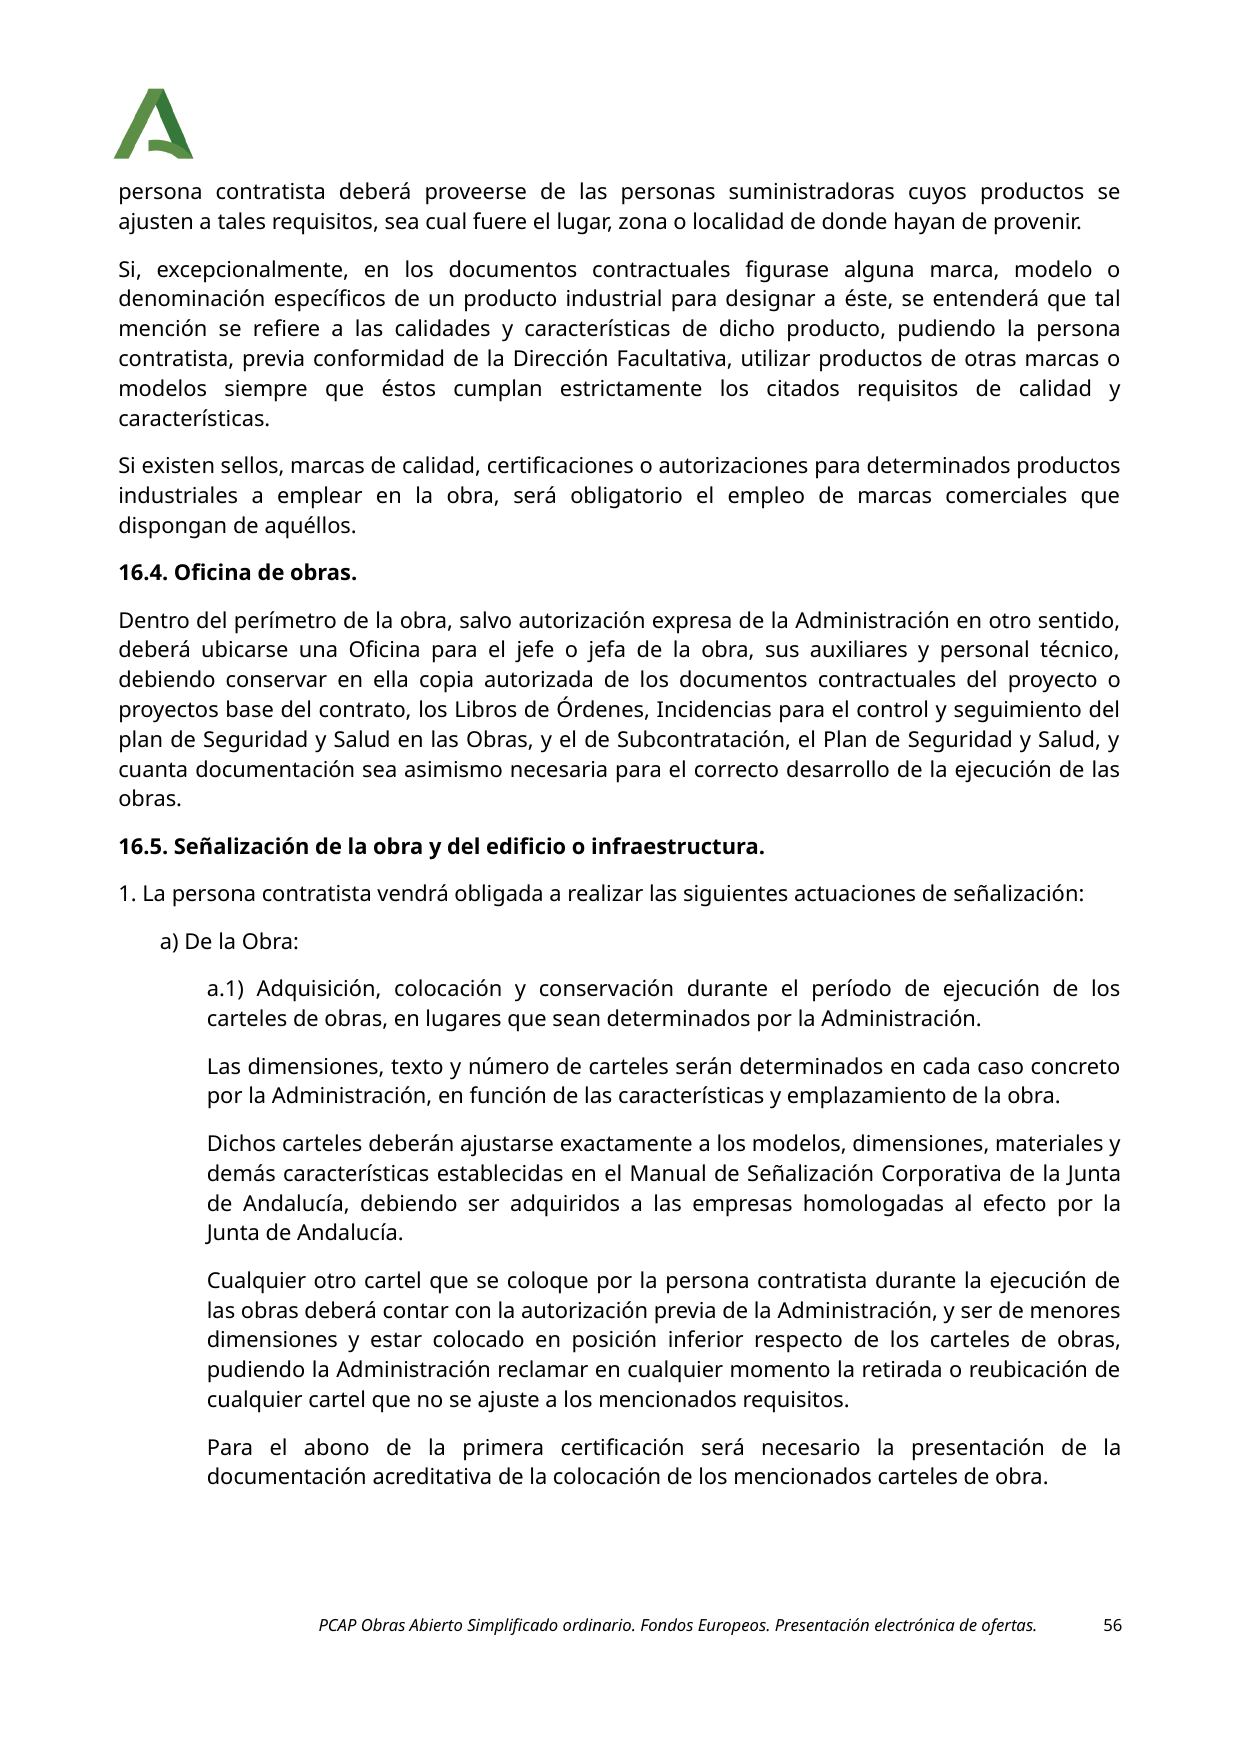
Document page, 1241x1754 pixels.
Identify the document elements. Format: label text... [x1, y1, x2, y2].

text Cualquier otro cartel que se coloque por la persona contratista durante la ejecución de las obras deberá contar con la autorización previa de la Administración, y ser de menores dimensiones y estar colocado en posición inferior respecto de los carteles de obras, pudiendo la Administración reclamar en cualquier momento la retirada o reubicación de cualquier cartel que no se ajuste a los mencionados requisitos. [207, 1265, 1122, 1414]
text Para el abono de la primera certificación será necesario la presentación de la documentación acreditativa de la colocación de los mencionados carteles de obra. [207, 1432, 1122, 1491]
text Si existen sellos, marcas de calidad, certificaciones o autorizaciones para determinados productos industriales a emplear en la obra, será obligatorio el empleo de marcas comerciales que dispongan de aquéllos. [118, 450, 1122, 539]
text Dentro del perímetro de la obra, salvo autorización expresa de la Administración en otro sentido, deberá ubicarse una Oficina para el jefe o jefa de la obra, sus auxiliares y personal técnico, debiendo conservar en ella copia autorizada de los documentos contractuales del proyecto o proyectos base del contrato, los Libros de Órdenes, Incidencias para el control y seguimiento del plan de Seguridad y Salud en las Obras, y el de Subcontratación, el Plan de Seguridad y Salud, y cuanta documentación sea asimismo necesaria para el correcto desarrollo de la ejecución de las obras. [118, 605, 1122, 813]
text Si, excepcionalmente, en los documentos contractuales figurase alguna marca, modelo o denominación específicos de un producto industrial para designar a éste, se entenderá que tal mención se refiere a las calidades y características de dicho producto, pudiendo la persona contratista, previa conformidad de la Dirección Facultativa, utilizar productos de otras marcas o modelos siempre que éstos cumplan estrictamente los citados requisitos de calidad y características. [118, 254, 1122, 432]
text Dichos carteles deberán ajustarse exactamente a los modelos, dimensiones, materiales y demás características establecidas en el Manual de Señalización Corporativa de la Junta de Andalucía, debiendo ser adquiridos a las empresas homologadas al efecto por la Junta de Andalucía. [207, 1128, 1122, 1247]
text Las dimensiones, texto y número de carteles serán determinados en cada caso concreto por la Administración, en función de las características y emplazamiento de la obra. [207, 1051, 1122, 1110]
text persona contratista deberá proveerse de las personas suministradoras cuyos productos se ajusten a tales requisitos, sea cual fuere el lugar, zona o localidad de donde hayan de provenir. [118, 176, 1122, 236]
picture [109, 84, 198, 163]
text 1. La persona contratista vendrá obligada a realizar las siguientes actuaciones de señalización: [118, 878, 1122, 908]
text a.1) Adquisición, colocación y conservación durante el período de ejecución de los carteles de obras, en lugares que sean determinados por la Administración. [207, 973, 1122, 1033]
subtitle 16.5. Señalización de la obra y del edificio o infraestructura. [118, 831, 1122, 861]
subtitle 16.4. Oficina de obras. [118, 557, 1122, 587]
text a) De la Obra: [159, 926, 1122, 956]
